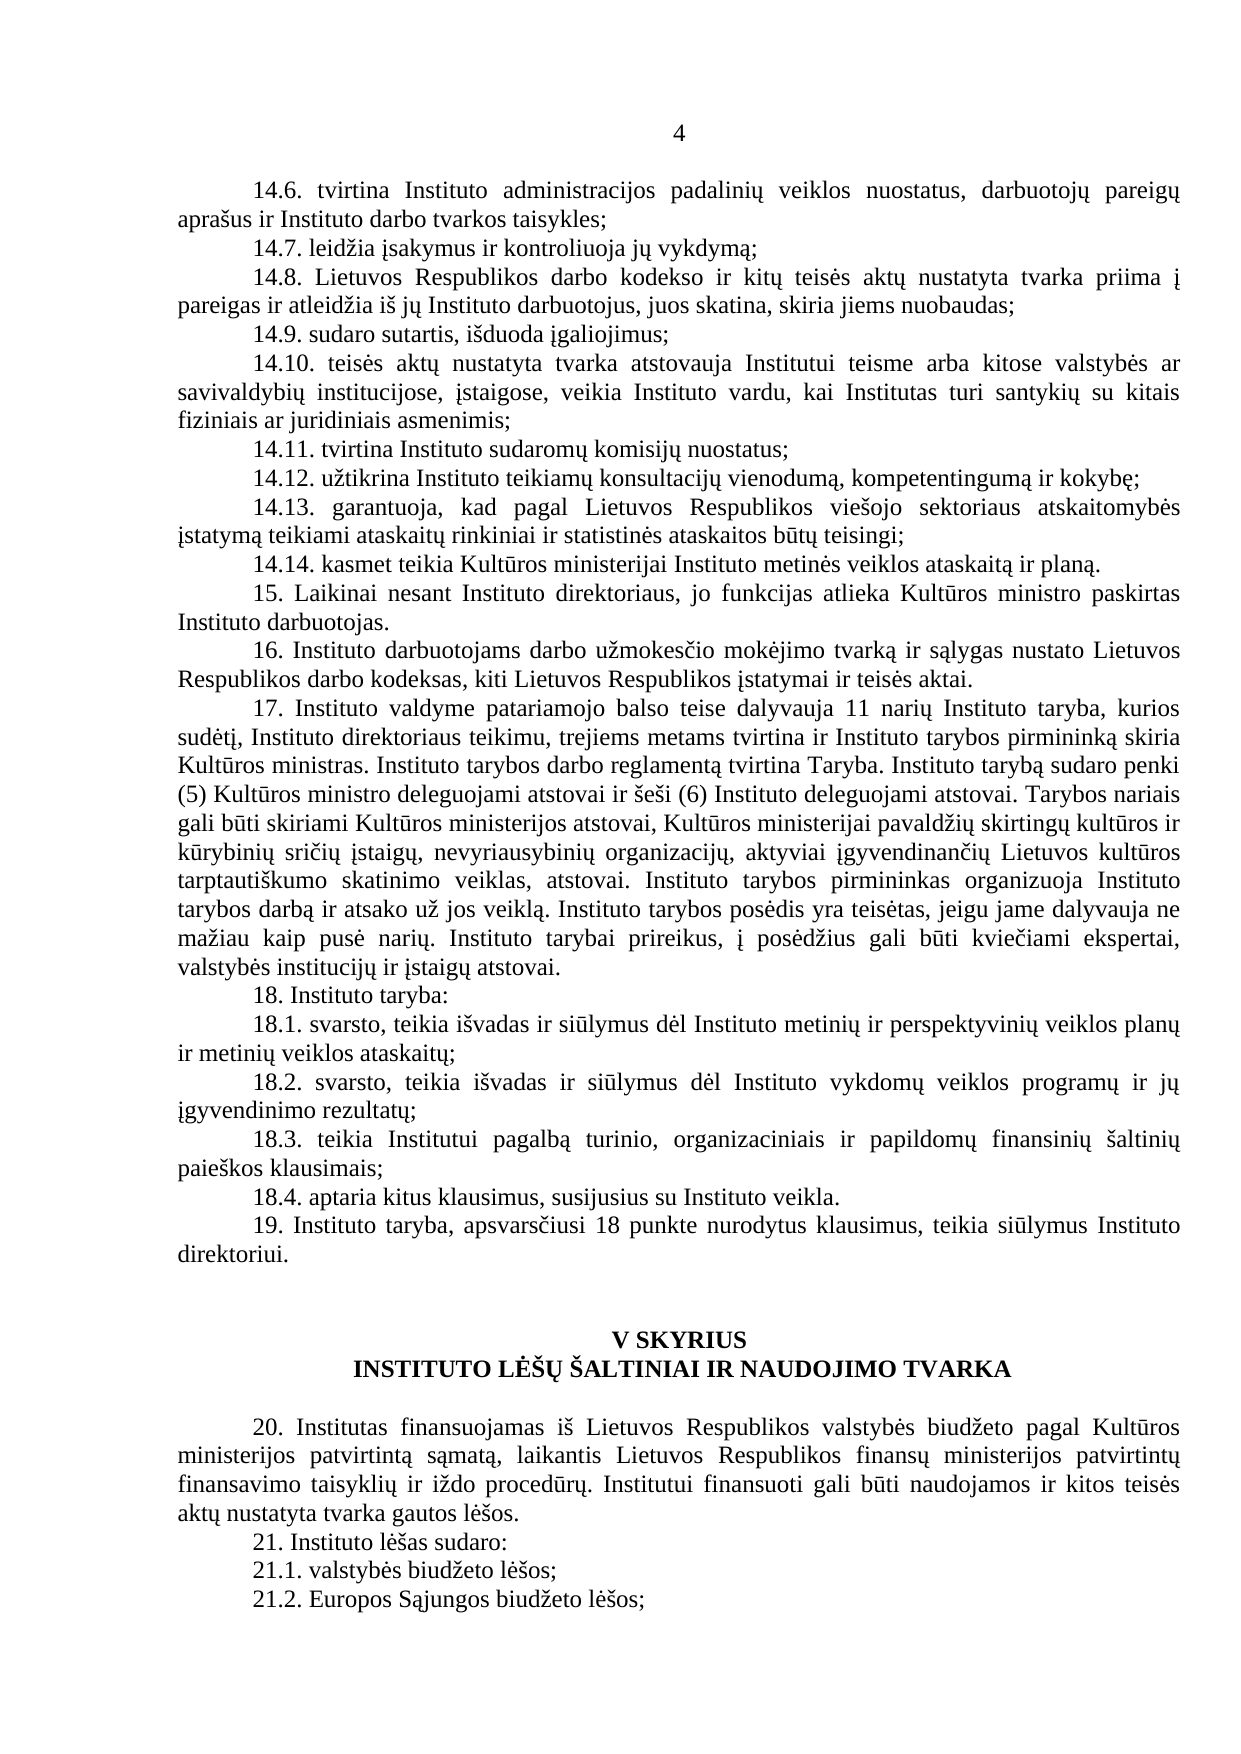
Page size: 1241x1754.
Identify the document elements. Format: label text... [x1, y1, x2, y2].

text 18.1. svarsto, teikia išvadas ir siūlymus dėl Instituto metinių ir perspektyvinių veiklos planų ir metinių veiklos ataskaitų; [177, 1009, 1181, 1067]
text 19. Instituto taryba, apsvarsčiusi 18 punkte nurodytus klausimus, teikia siūlymus Instituto direktoriui. [177, 1211, 1181, 1268]
text 14.11. tvirtina Instituto sudaromų komisijų nuostatus; [177, 434, 1181, 463]
text 18.3. teikia Institutui pagalbą turinio, organizaciniais ir papildomų finansinių šaltinių paieškos klausimais; [177, 1124, 1181, 1182]
text 14.13. garantuoja, kad pagal Lietuvos Respublikos viešojo sektoriaus atskaitomybės įstatymą teikiami ataskaitų rinkiniai ir statistinės ataskaitos būtų teisingi; [177, 492, 1181, 549]
text 21.1. valstybės biudžeto lėšos; [177, 1556, 1181, 1584]
text 14.7. leidžia įsakymus ir kontroliuoja jų vykdymą; [177, 233, 1181, 262]
text 18.4. aptaria kitus klausimus, susijusius su Instituto veikla. [177, 1182, 1181, 1211]
text 14.14. kasmet teikia Kultūros ministerijai Instituto metinės veiklos ataskaitą ir planą. [177, 549, 1181, 578]
text 14.9. sudaro sutartis, išduoda įgaliojimus; [177, 319, 1181, 348]
text INSTITUTO LĖŠŲ ŠALTINIAI IR NAUDOJIMO TVARKA [177, 1354, 1181, 1383]
text 14.6. tvirtina Instituto administracijos padalinių veiklos nuostatus, darbuotojų pareigų aprašus ir Instituto darbo tvarkos taisykles; [177, 176, 1181, 233]
text 20. Institutas finansuojamas iš Lietuvos Respublikos valstybės biudžeto pagal Kultūros ministerijos patvirtintą sąmatą, laikantis Lietuvos Respublikos finansų ministerijos patvirtintų finansavimo taisyklių ir iždo procedūrų. Institutui finansuoti gali būti naudojamos ir kitos teisės aktų nustatyta tvarka gautos lėšos. [177, 1412, 1181, 1527]
text 17. Instituto valdyme patariamojo balso teise dalyvauja 11 narių Instituto taryba, kurios sudėtį, Instituto direktoriaus teikimu, trejiems metams tvirtina ir Instituto tarybos pirmininką skiria Kultūros ministras. Instituto tarybos darbo reglamentą tvirtina Taryba. Instituto tarybą sudaro penki (5) Kultūros ministro deleguojami atstovai ir šeši (6) Instituto deleguojami atstovai. Tarybos nariais gali būti skiriami Kultūros ministerijos atstovai, Kultūros ministerijai pavaldžių skirtingų kultūros ir kūrybinių sričių įstaigų, nevyriausybinių organizacijų, aktyviai įgyvendinančių Lietuvos kultūros tarptautiškumo skatinimo veiklas, atstovai. Instituto tarybos pirmininkas organizuoja Instituto tarybos darbą ir atsako už jos veiklą. Instituto tarybos posėdis yra teisėtas, jeigu jame dalyvauja ne mažiau kaip pusė narių. Instituto tarybai prireikus, į posėdžius gali būti kviečiami ekspertai, valstybės institucijų ir įstaigų atstovai. [177, 693, 1181, 981]
text 14.10. teisės aktų nustatyta tvarka atstovauja Institutui teisme arba kitose valstybės ar savivaldybių institucijose, įstaigose, veikia Instituto vardu, kai Institutas turi santykių su kitais fiziniais ar juridiniais asmenimis; [177, 348, 1181, 434]
text 14.8. Lietuvos Respublikos darbo kodekso ir kitų teisės aktų nustatyta tvarka priima į pareigas ir atleidžia iš jų Instituto darbuotojus, juos skatina, skiria jiems nuobaudas; [177, 262, 1181, 319]
text 15. Laikinai nesant Instituto direktoriaus, jo funkcijas atlieka Kultūros ministro paskirtas Instituto darbuotojas. [177, 578, 1181, 636]
text V SKYRIUS [177, 1326, 1181, 1354]
text 18.2. svarsto, teikia išvadas ir siūlymus dėl Instituto vykdomų veiklos programų ir jų įgyvendinimo rezultatų; [177, 1067, 1181, 1124]
text 21.2. Europos Sąjungos biudžeto lėšos; [177, 1584, 1181, 1613]
text 18. Instituto taryba: [177, 981, 1181, 1009]
text 14.12. užtikrina Instituto teikiamų konsultacijų vienodumą, kompetentingumą ir kokybę; [177, 463, 1181, 492]
text 16. Instituto darbuotojams darbo užmokesčio mokėjimo tvarką ir sąlygas nustato Lietuvos Respublikos darbo kodeksas, kiti Lietuvos Respublikos įstatymai ir teisės aktai. [177, 636, 1181, 693]
text 21. Instituto lėšas sudaro: [177, 1527, 1181, 1556]
